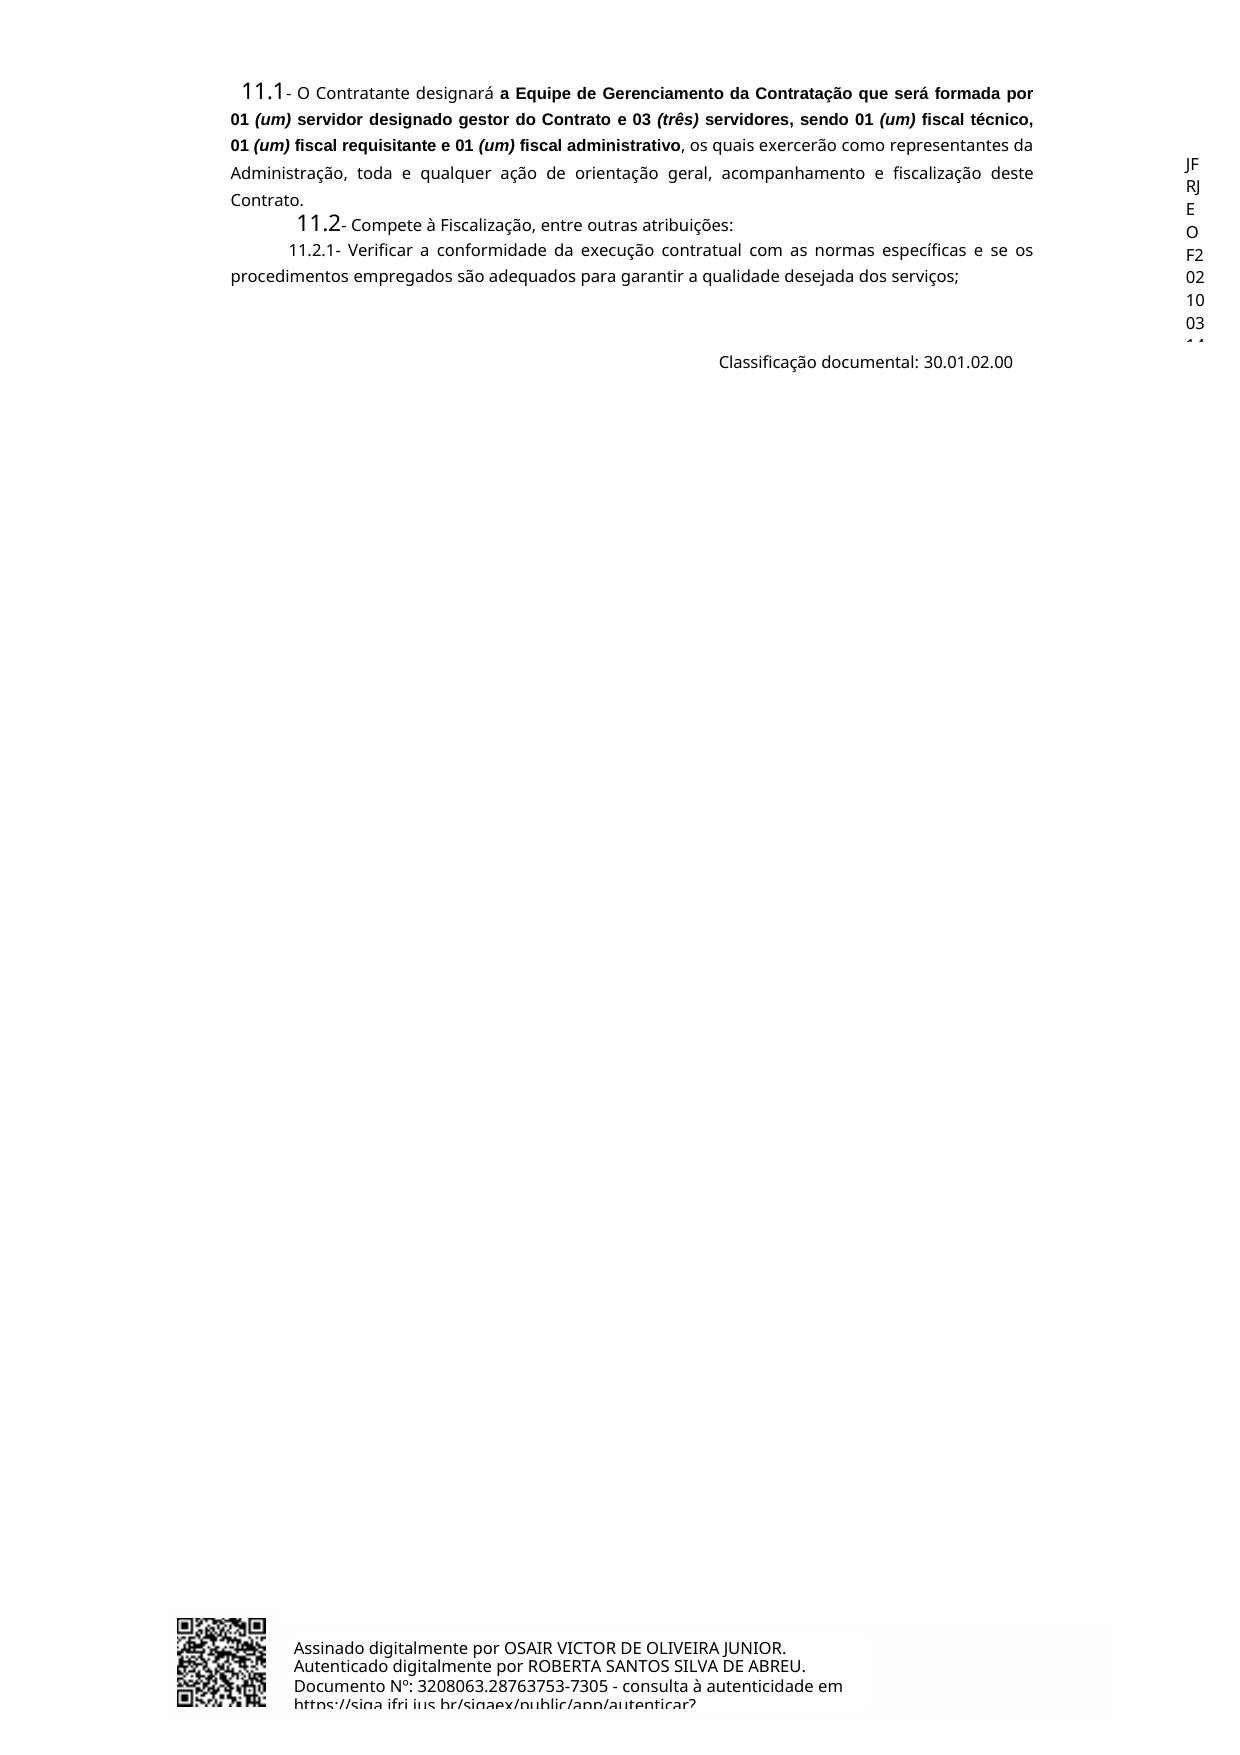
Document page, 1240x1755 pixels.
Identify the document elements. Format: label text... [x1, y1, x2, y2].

text Classificação documental: 30.01.02.00 [718, 351, 1227, 374]
list JFRJEOF202100314V01 [1186, 152, 1206, 341]
list - O Contratante designará a Equipe de Gerenciamento da Contratação que será formada por 01 (um) servidor designado gestor do Contrato e 03 (três) servidores, sendo 01 (um) fiscal técnico, 01 (um) fiscal requisitante e 01 (um) fiscal administrativo, os quais exercerão como representantes da Administração, toda e qualquer ação de orientação geral, acompanhamento e fiscalização deste Contrato. [194, 75, 1034, 212]
list - Verificar a conformidade da execução contratual com as normas específicas e se os procedimentos empregados são adequados para garantir a qualidade desejada dos serviços; [194, 238, 1034, 287]
list - Compete à Fiscalização, entre outras atribuições: [296, 216, 1183, 235]
